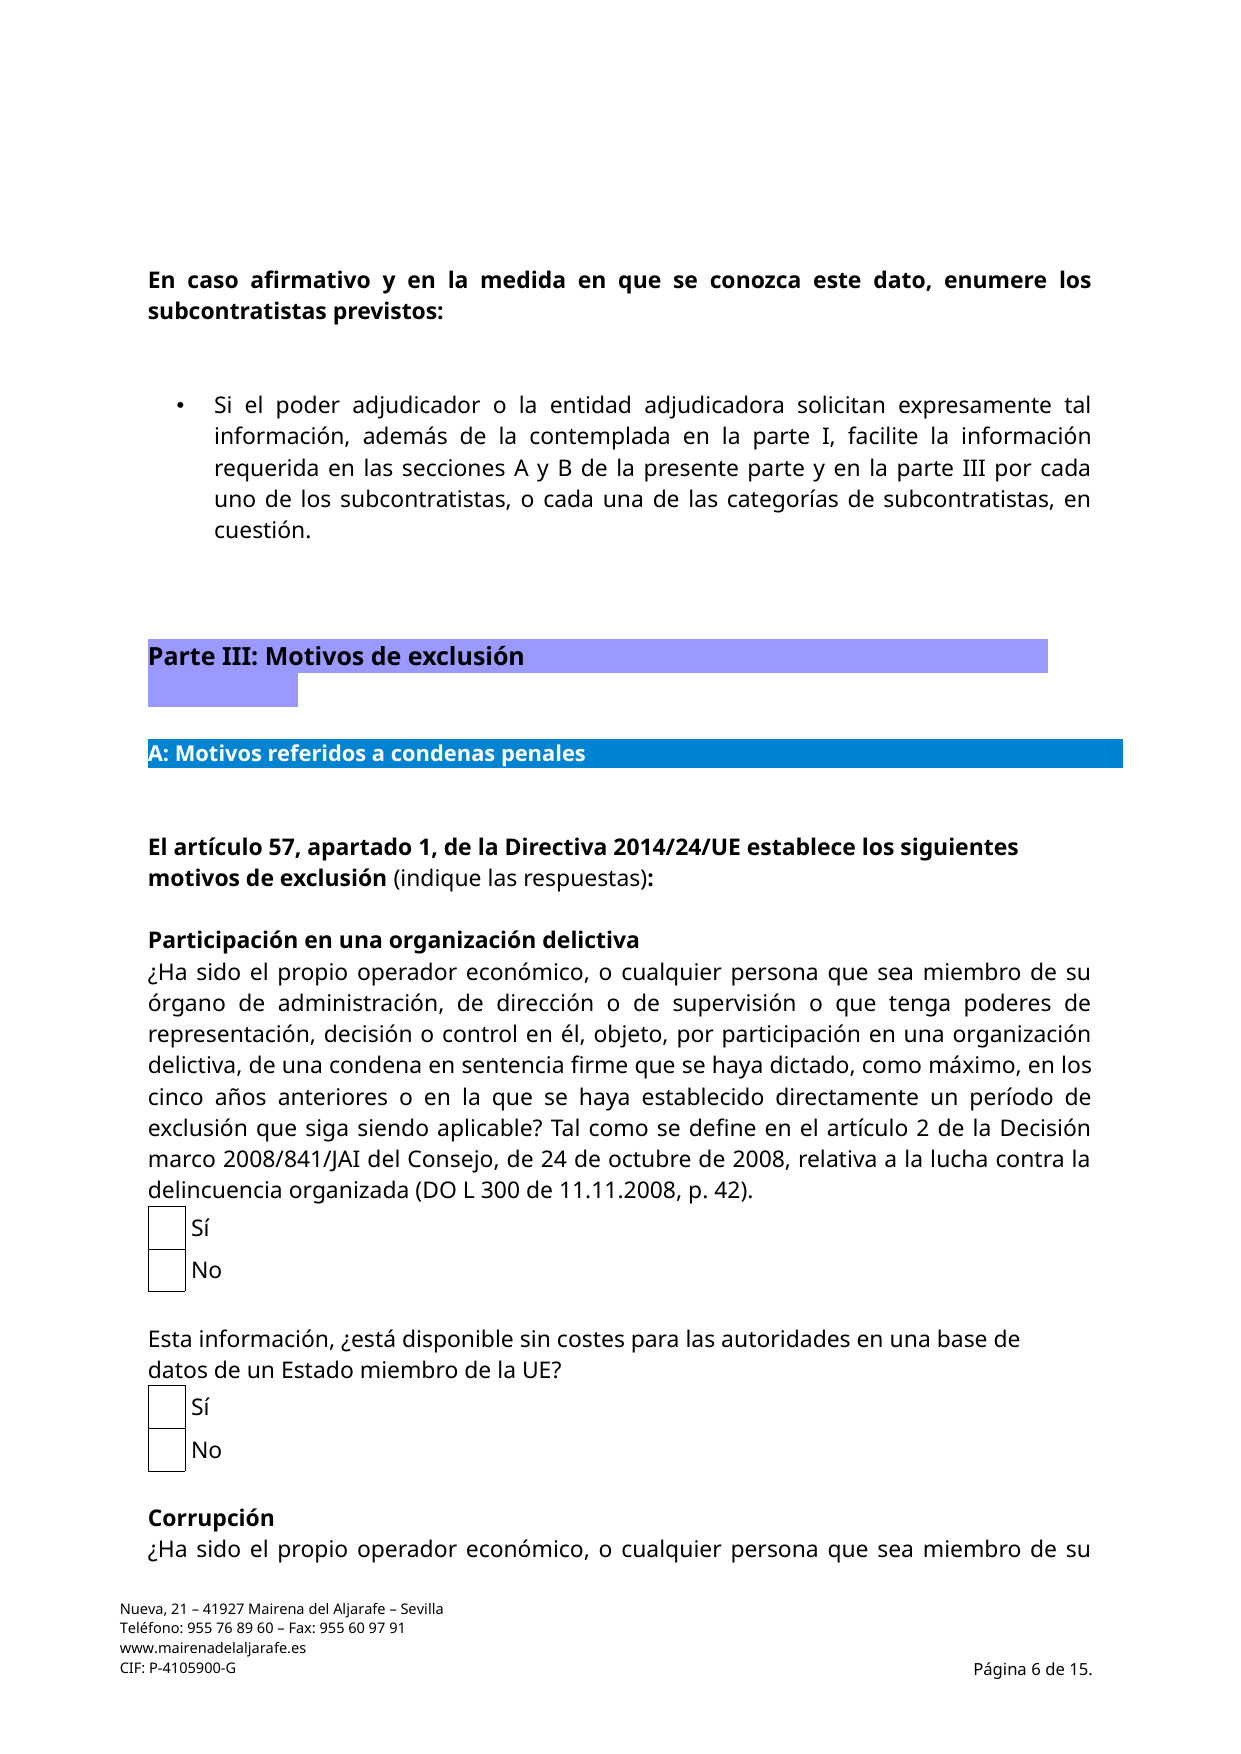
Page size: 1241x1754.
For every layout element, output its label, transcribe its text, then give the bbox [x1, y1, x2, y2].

text Participación en una organización delictiva [148, 924, 1092, 956]
table_header [149, 1386, 185, 1428]
text A: Motivos referidos a condenas penales [148, 738, 1092, 768]
text Parte III: Motivos de exclusión [148, 639, 1092, 707]
table_cell No [186, 1428, 1092, 1471]
text En caso afirmativo y en la medida en que se conozca este dato, enumere los subcontratistas previstos: [148, 264, 1092, 327]
text Esta información, ¿está disponible sin costes para las autoridades en una base de datos de un Estado miembro de la UE? [148, 1323, 1051, 1385]
table_cell [149, 1429, 185, 1471]
table_header Sí [186, 1206, 1092, 1248]
text ¿Ha sido el propio operador económico, o cualquier persona que sea miembro de su [148, 1533, 1092, 1565]
text El artículo 57, apartado 1, de la Directiva 2014/24/UE establece los siguientes motivos de exclusión (indique las respuestas): [148, 831, 1092, 893]
table_header Sí [186, 1385, 1092, 1428]
list Si el poder adjudicador o la entidad adjudicadora solicitan expresamente tal información, además de la contemplada en la parte I, facilite la información requerida en las secciones A y B de la presente parte y en la parte III por cada uno de los subcontratistas, o cada una de las categorías de subcontratistas, en cuestión. [176, 389, 1092, 545]
table_cell [149, 1250, 185, 1291]
table_header [149, 1207, 185, 1248]
text Corrupción [148, 1502, 1092, 1533]
table_cell No [186, 1249, 1092, 1291]
text ¿Ha sido el propio operador económico, o cualquier persona que sea miembro de su órgano de administración, de dirección o de supervisión o que tenga poderes de representación, decisión o control en él, objeto, por participación en una organización delictiva, de una condena en sentencia firme que se haya dictado, como máximo, en los cinco años anteriores o en la que se haya establecido directamente un período de exclusión que siga siendo aplicable? Tal como se define en el artículo 2 de la Decisión marco 2008/841/JAI del Consejo, de 24 de octubre de 2008, relativa a la lucha contra la delincuencia organizada (DO L 300 de 11.11.2008, p. 42). [148, 956, 1092, 1206]
